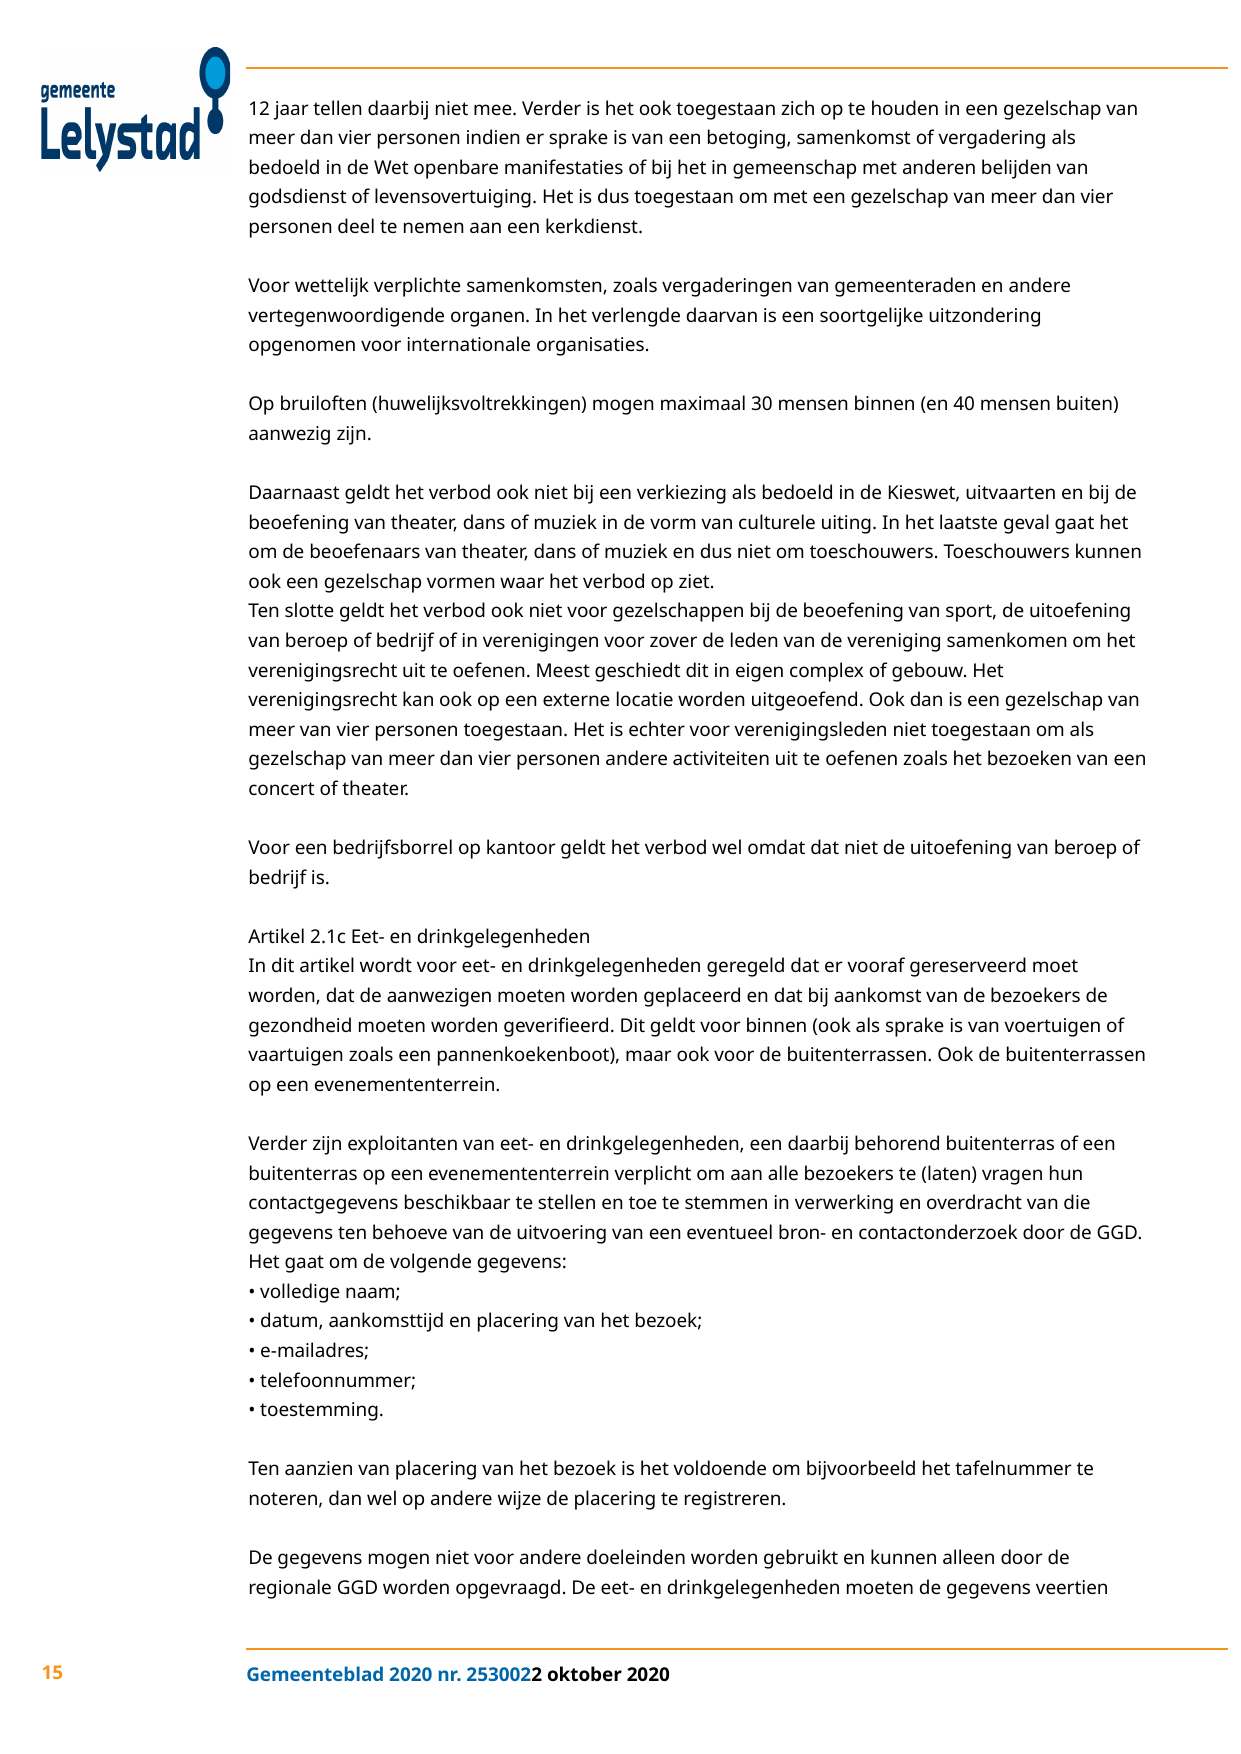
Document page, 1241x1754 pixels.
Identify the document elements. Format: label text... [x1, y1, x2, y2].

text Daarnaast geldt het verbod ook niet bij een verkiezing als bedoeld in de Kieswet, uitvaarten en bij de beoefening van theater, dans of muziek in de vorm van culturele uiting. In het laatste geval gaat het om de beoefenaars van theater, dans of muziek en dus niet om toeschouwers. Toeschouwers kunnen ook een gezelschap vormen waar het verbod op ziet. [248, 479, 1152, 594]
text Op bruiloften (huwelijksvoltrekkingen) mogen maximaal 30 mensen binnen (en 40 mensen buiten) aanwezig zijn. [248, 391, 1152, 446]
text • datum, aankomsttijd en placering van het bezoek; [248, 1308, 1152, 1333]
text In dit artikel wordt voor eet- en drinkgelegenheden geregeld dat er vooraf gereserveerd moet worden, dat de aanwezigen moeten worden geplaceerd en dat bij aankomst van de bezoekers de gezondheid moeten worden geverifieerd. Dit geldt voor binnen (ook als sprake is van voertuigen of vaartuigen zoals een pannenkoekenboot), maar ook voor de buitenterrassen. Ook de buitenterrassen op een evenemententerrein. [248, 953, 1152, 1097]
text Voor een bedrijfsborrel op kantoor geldt het verbod wel omdat dat niet de uitoefening van beroep of bedrijf is. [248, 834, 1152, 890]
text • telefoonnummer; [248, 1367, 1152, 1393]
picture [41, 47, 231, 172]
text • volledige naam; [248, 1278, 1152, 1304]
text Voor wettelijk verplichte samenkomsten, zoals vergaderingen van gemeenteraden en andere vertegenwoordigende organen. In het verlengde daarvan is een soortgelijke uitzondering opgenomen voor internationale organisaties. [248, 272, 1152, 357]
text Ten slotte geldt het verbod ook niet voor gezelschappen bij de beoefening van sport, de uitoefening van beroep of bedrijf of in verenigingen voor zover de leden van de vereniging samenkomen om het verenigingsrecht uit te oefenen. Meest geschiedt dit in eigen complex of gebouw. Het verenigingsrecht kan ook op een externe locatie worden uitgeoefend. Ook dan is een gezelschap van meer van vier personen toegestaan. Het is echter voor verenigingsleden niet toegestaan om als gezelschap van meer dan vier personen andere activiteiten uit te oefenen zoals het bezoeken van een concert of theater. [248, 598, 1152, 801]
text 12 jaar tellen daarbij niet mee. Verder is het ook toegestaan zich op te houden in een gezelschap van meer dan vier personen indien er sprake is van een betoging, samenkomst of vergadering als bedoeld in de Wet openbare manifestaties of bij het in gemeenschap met anderen belijden van godsdienst of levensovertuiging. Het is dus toegestaan om met een gezelschap van meer dan vier personen deel te nemen aan een kerkdienst. [248, 95, 1152, 239]
text • e-mailadres; [248, 1337, 1152, 1363]
text • toestemming. [248, 1396, 1152, 1422]
text Ten aanzien van placering van het bezoek is het voldoende om bijvoorbeeld het tafelnummer te noteren, dan wel op andere wijze de placering te registreren. [248, 1456, 1152, 1511]
text Verder zijn exploitanten van eet- en drinkgelegenheden, een daarbij behorend buitenterras of een buitenterras op een evenemententerrein verplicht om aan alle bezoekers te (laten) vragen hun contactgegevens beschikbaar te stellen en toe te stemmen in verwerking en overdracht van die gegevens ten behoeve van de uitvoering van een eventueel bron- en contactonderzoek door de GGD. Het gaat om de volgende gegevens: [248, 1130, 1152, 1274]
text Artikel 2.1c Eet- en drinkgelegenheden [248, 923, 1152, 949]
text De gegevens mogen niet voor andere doeleinden worden gebruikt en kunnen alleen door de regionale GGD worden opgevraagd. De eet- en drinkgelegenheden moeten de gegevens veertien [248, 1544, 1152, 1600]
